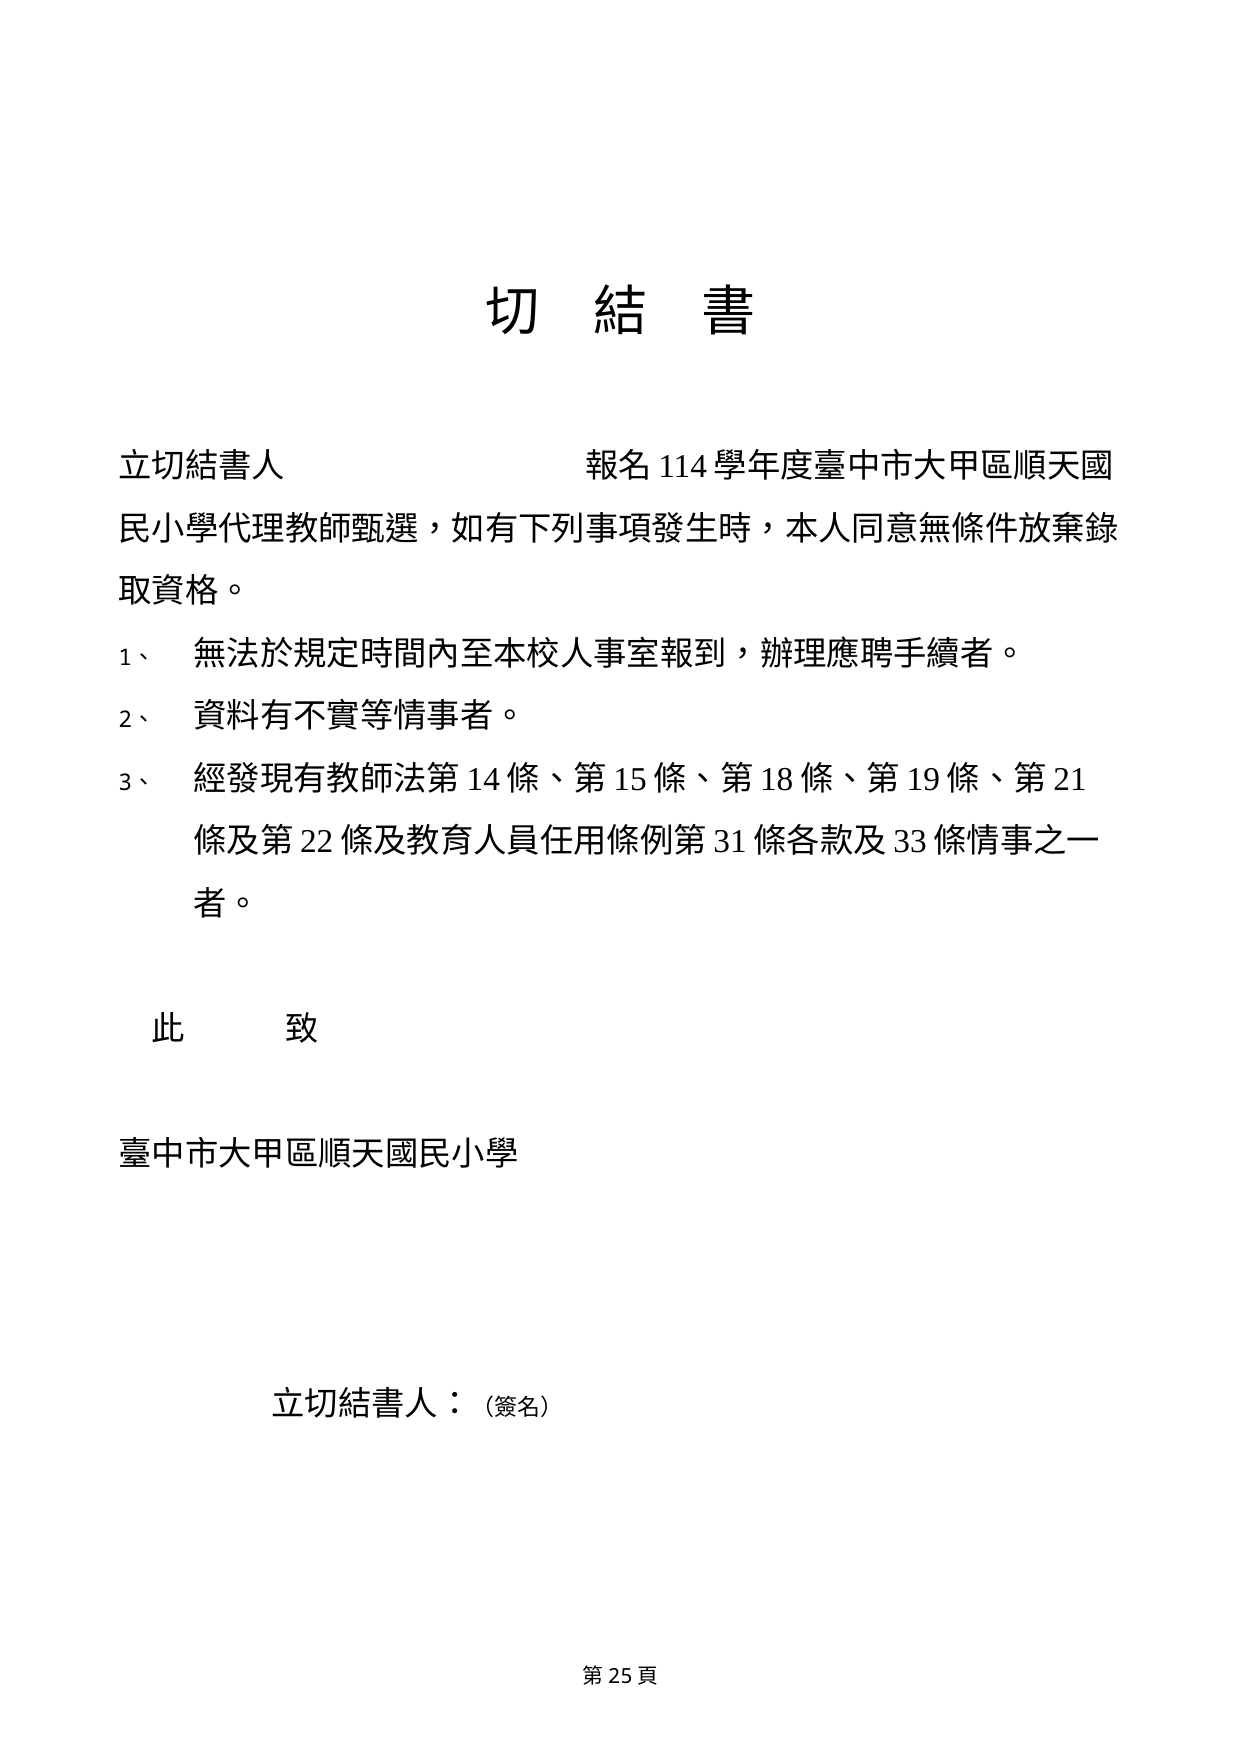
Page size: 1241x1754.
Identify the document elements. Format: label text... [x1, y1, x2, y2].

list 資料有不實等情事者。 [118, 672, 1122, 734]
text 此 致 [118, 984, 1122, 1047]
text 臺中市大甲區順天國民小學 [118, 1109, 1122, 1172]
list 經發現有教師法第14條、第15條、第18條、第19條、第21條及第22條及教育人員任用條例第31條各款及33條情事之一者。 [118, 734, 1122, 922]
text 切 結 書 [118, 234, 1122, 359]
text 立切結書人 報名114學年度臺中市大甲區順天國民小學代理教師甄選，如有下列事項發生時，本人同意無條件放棄錄取資格。 [118, 422, 1122, 609]
list 無法於規定時間內至本校人事室報到，辦理應聘手續者。 [118, 609, 1122, 672]
text 立切結書人：（簽名） [118, 1359, 1122, 1422]
